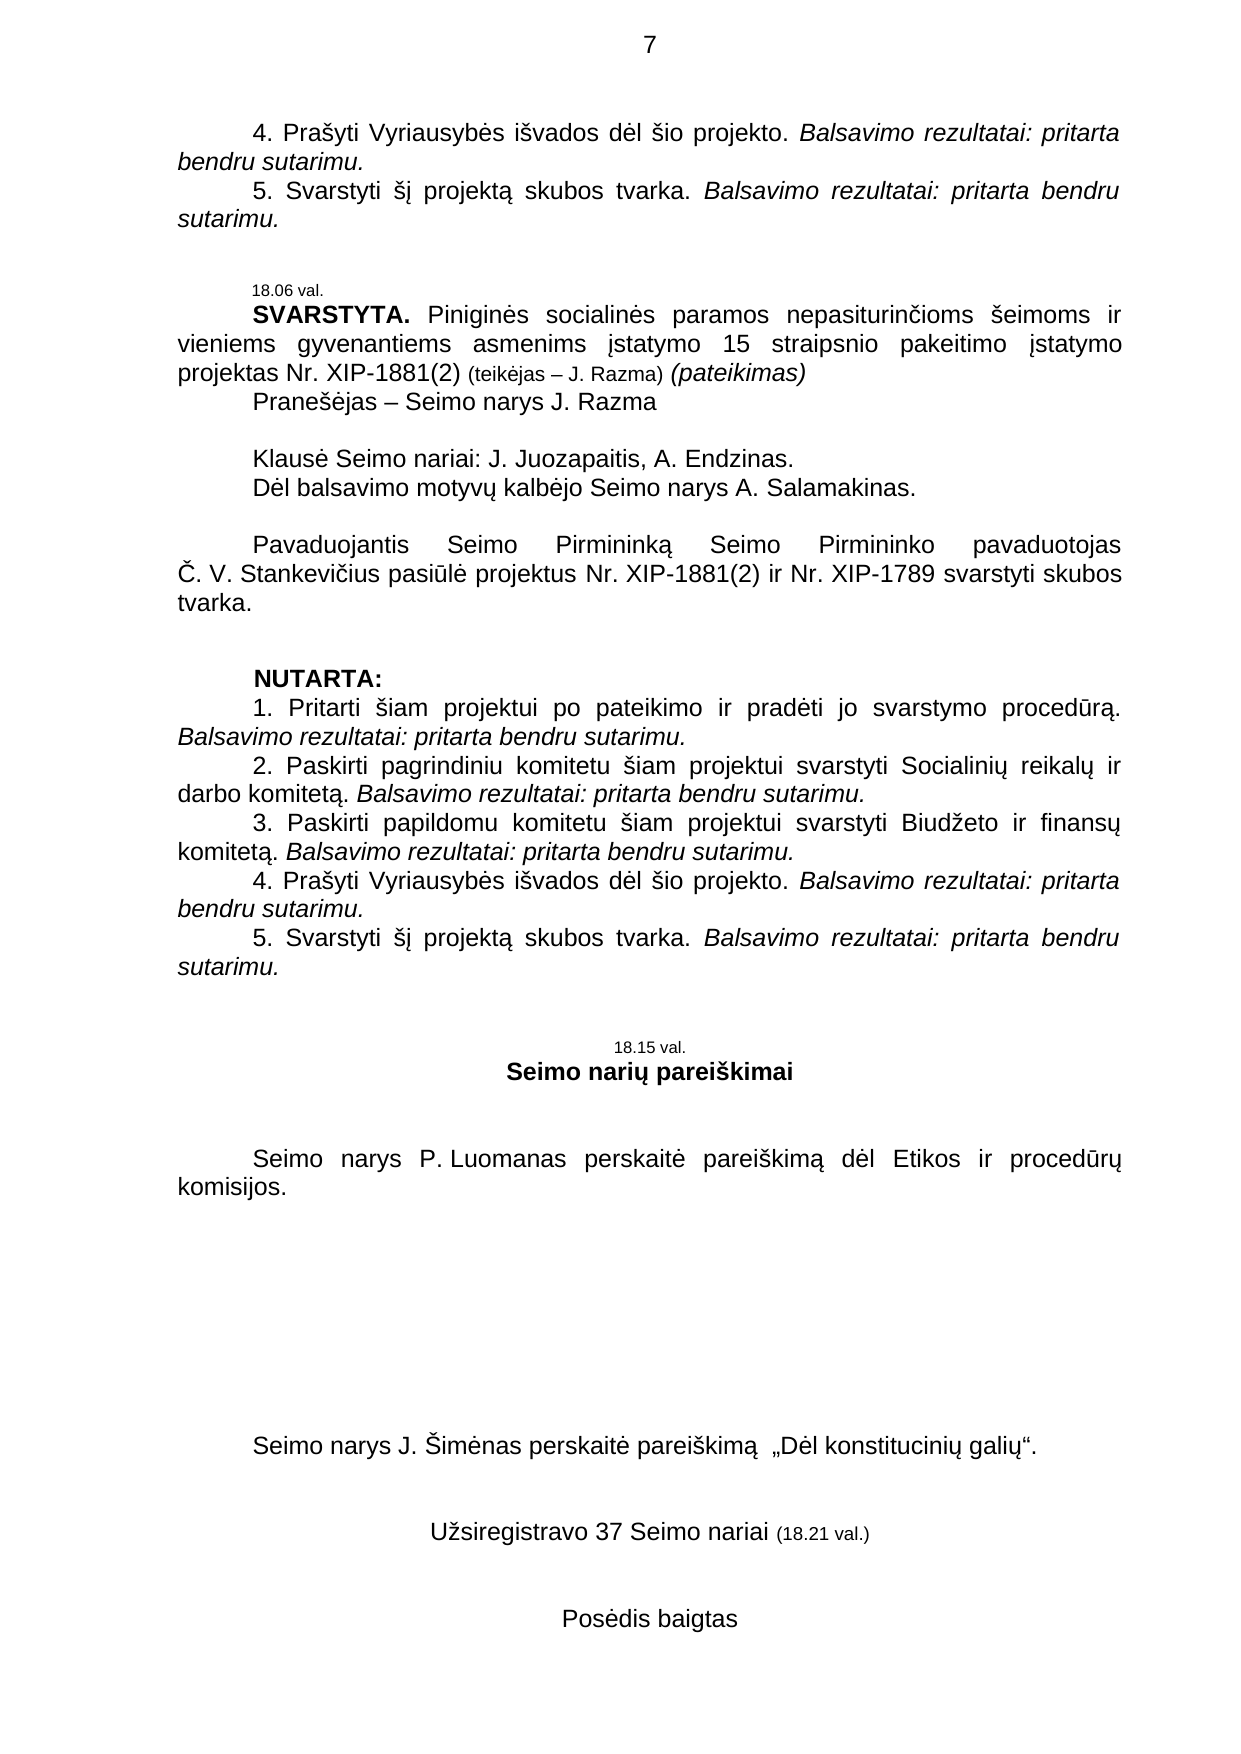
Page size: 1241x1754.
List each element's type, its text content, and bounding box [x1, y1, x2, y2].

text Klausė Seimo nariai: J. Juozapaitis, A. Endzinas. [177, 444, 1122, 473]
text 4. Prašyti Vyriausybės išvados dėl šio projekto. Balsavimo rezultatai: pritarta bendru sutarimu. [177, 866, 1122, 923]
text Seimo narys J. Šimėnas perskaitė pareiškimą „Dėl konstitucinių galių“. [177, 1431, 1122, 1460]
text Pranešėjas – Seimo narys J. Razma [177, 386, 1122, 415]
text 2. Paskirti pagrindiniu komitetu šiam projektui svarstyti Socialinių reikalų ir darbo komitetą. Balsavimo rezultatai: pritarta bendru sutarimu. [177, 751, 1122, 808]
text 3. Paskirti papildomu komitetu šiam projektui svarstyti Biudžeto ir finansų komitetą. Balsavimo rezultatai: pritarta bendru sutarimu. [177, 808, 1122, 866]
text SVARSTYTA. Piniginės socialinės paramos nepasiturinčioms šeimoms ir vieniems gyvenantiems asmenims įstatymo 15 straipsnio pakeitimo įstatymo projektas Nr. XIP-1881(2) (teikėjas – J. Razma) (pateikimas) [177, 300, 1122, 386]
text Dėl balsavimo motyvų kalbėjo Seimo narys A. Salamakinas. [177, 473, 1122, 501]
text Pavaduojantis Seimo Pirmininką Seimo Pirmininko pavaduotojas Č. V. Stankevičius pasiūlė projektus Nr. XIP-1881(2) ir Nr. XIP-1789 svarstyti skubos tvarka. [177, 530, 1122, 616]
text 4. Prašyti Vyriausybės išvados dėl šio projekto. Balsavimo rezultatai: pritarta bendru sutarimu. [177, 118, 1122, 176]
text 5. Svarstyti šį projektą skubos tvarka. Balsavimo rezultatai: pritarta bendru sutarimu. [177, 923, 1122, 981]
text Užsiregistravo 37 Seimo nariai (18.21 val.) [177, 1517, 1122, 1546]
subtitle Seimo narių pareiškimai [177, 1057, 1122, 1086]
text 18.06 val. [177, 281, 1122, 300]
text 18.15 val. [177, 1038, 1122, 1057]
text Seimo narys P. Luomanas perskaitė pareiškimą dėl Etikos ir procedūrų komisijos. [177, 1143, 1122, 1201]
text 1. Pritarti šiam projektui po pateikimo ir pradėti jo svarstymo procedūrą. Balsavimo rezultatai: pritarta bendru sutarimu. [177, 693, 1122, 751]
text Posėdis baigtas [177, 1603, 1122, 1632]
text 5. Svarstyti šį projektą skubos tvarka. Balsavimo rezultatai: pritarta bendru sutarimu. [177, 176, 1122, 233]
text NUTARTA: [177, 664, 1122, 693]
